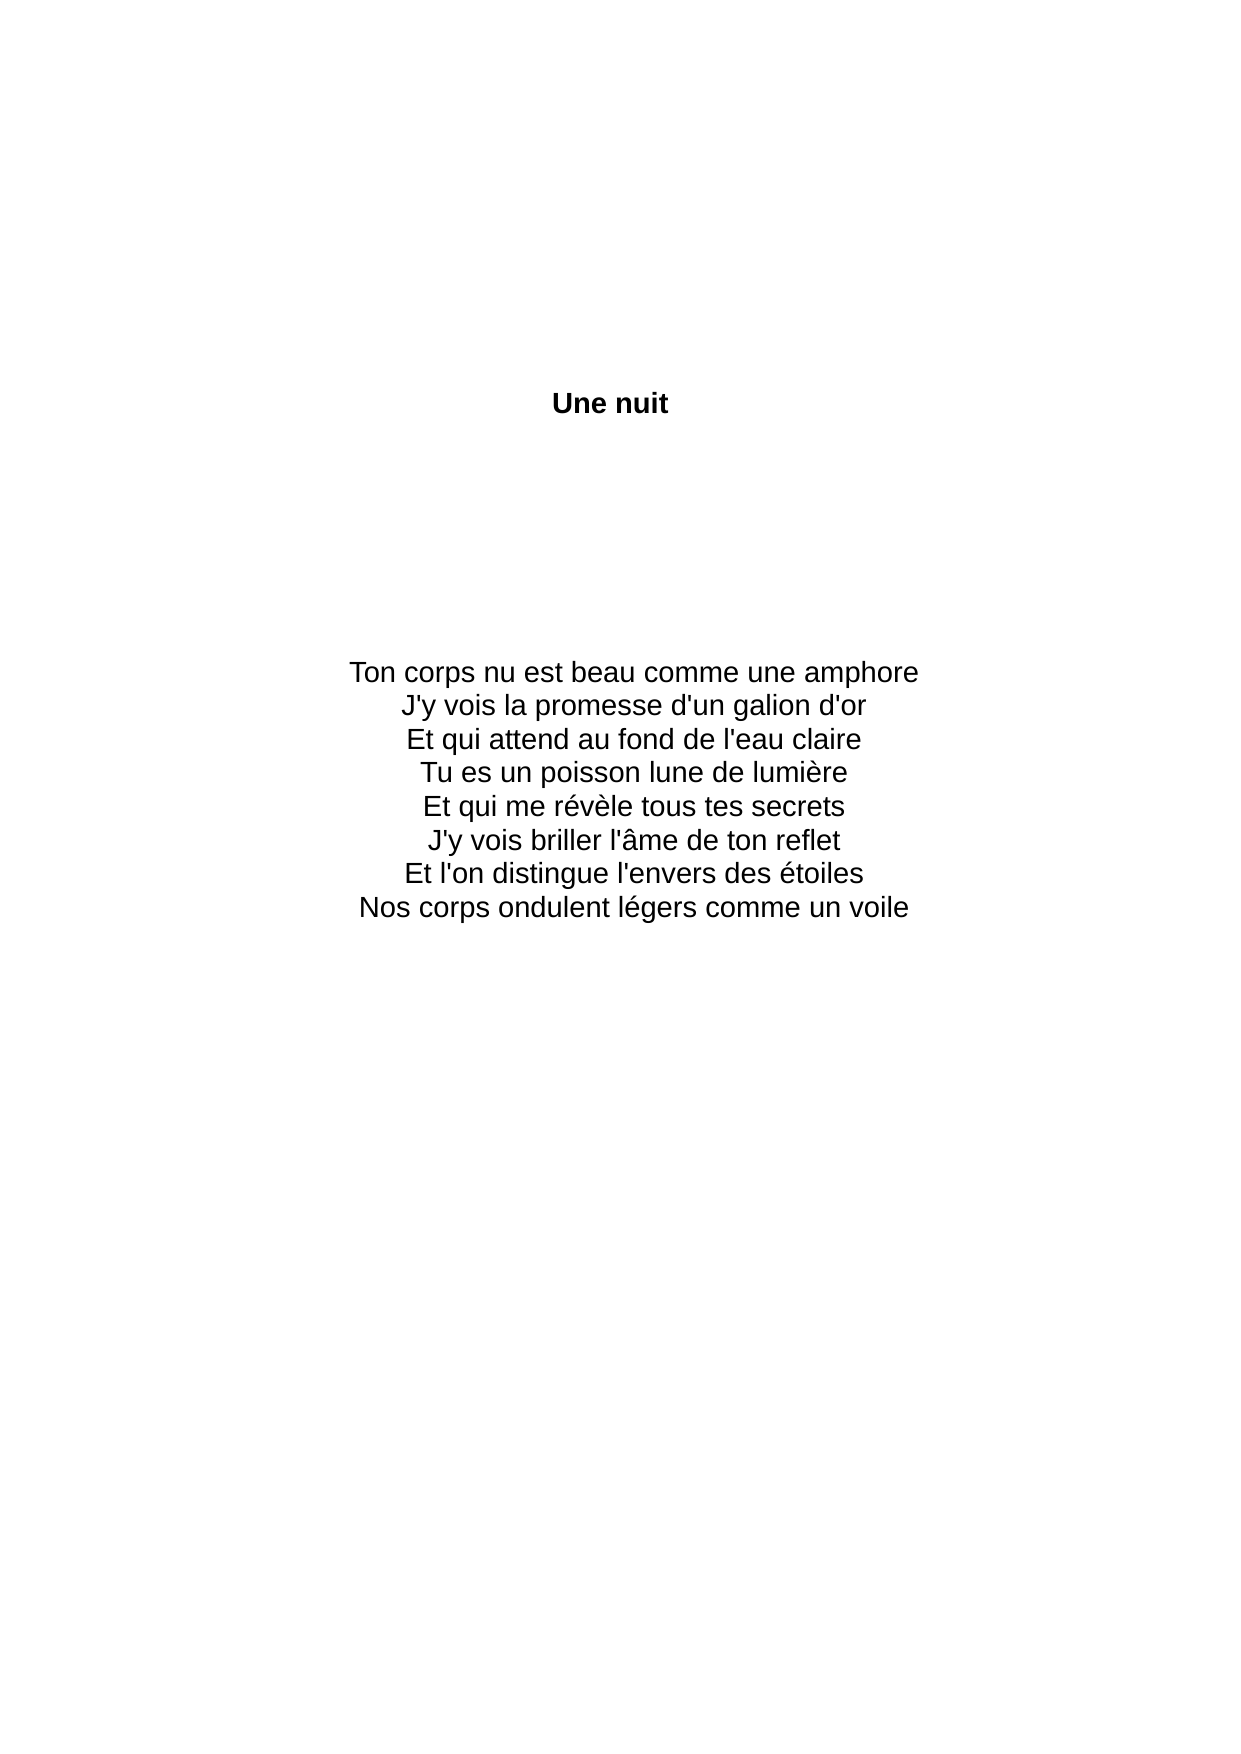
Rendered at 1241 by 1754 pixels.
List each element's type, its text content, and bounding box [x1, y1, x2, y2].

text Nos corps ondulent légers comme un voile [147, 889, 1121, 923]
text Et qui me révèle tous tes secrets [147, 789, 1121, 822]
text Ton corps nu est beau comme une amphore [147, 655, 1121, 688]
text Une nuit [147, 386, 1121, 420]
text J'y vois la promesse d'un galion d'or [147, 688, 1121, 722]
text J'y vois briller l'âme de ton reflet [147, 822, 1121, 856]
text Et l'on distingue l'envers des étoiles [147, 856, 1121, 889]
text Tu es un poisson lune de lumière [147, 755, 1121, 789]
text Et qui attend au fond de l'eau claire [147, 722, 1121, 755]
